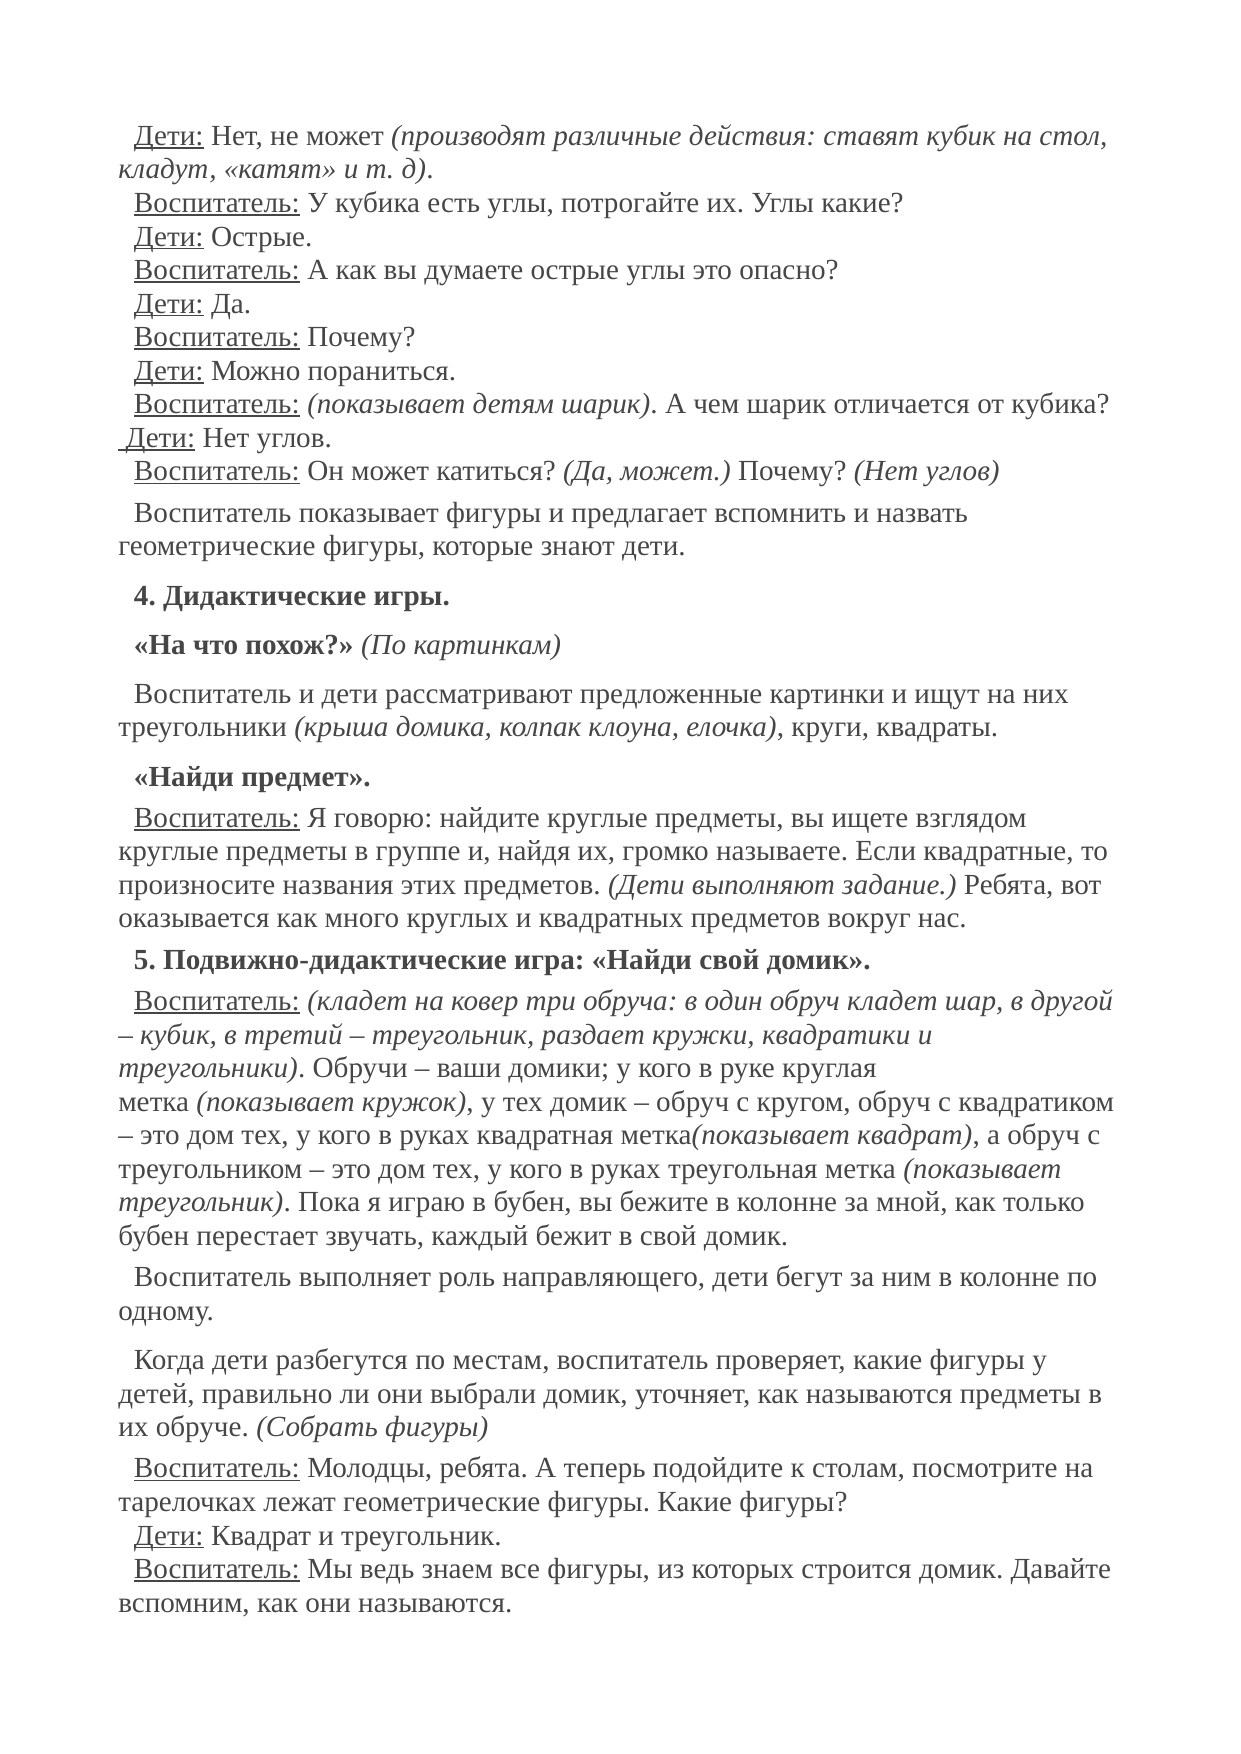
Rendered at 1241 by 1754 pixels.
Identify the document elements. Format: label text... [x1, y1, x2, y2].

text Дети: Можно пораниться. [118, 353, 1122, 386]
text Воспитатель: Мы ведь знаем все фигуры, из которых строится домик. Давайте вспомним, как они называются. [118, 1551, 1122, 1618]
text Дети: Нет углов. [118, 420, 1122, 453]
text Когда дети разбегутся по местам, воспитатель проверяет, какие фигуры у детей, правильно ли они выбрали домик, уточняет, как называются предметы в их обруче. (Собрать фигуры) [118, 1342, 1122, 1443]
text Дети: Квадрат и треугольник. [118, 1518, 1122, 1551]
text Воспитатель: А как вы думаете острые углы это опасно? [118, 252, 1122, 286]
text Дети: Острые. [118, 219, 1122, 252]
text Воспитатель: Молодцы, ребята. А теперь подойдите к столам, посмотрите на тарелочках лежат геометрические фигуры. Какие фигуры? [118, 1451, 1122, 1518]
text «На что похож?» (По картинкам) [118, 627, 1122, 660]
text Воспитатель: Он может катиться? (Да, может.) Почему? (Нет углов) [118, 453, 1122, 487]
text Воспитатель: (показывает детям шарик). А чем шарик отличается от кубика? [118, 386, 1122, 420]
text Воспитатель выполняет роль направляющего, дети бегут за ним в колонне по одному. [118, 1259, 1122, 1327]
text Воспитатель: У кубика есть углы, потрогайте их. Углы какие? [118, 185, 1122, 219]
text Воспитатель и дети рассматривают предложенные картинки и ищут на них треугольники (крыша домика, колпак клоуна, елочка), круги, квадраты. [118, 676, 1122, 743]
text 5. Подвижно-дидактические игра: «Найди свой домик». [118, 942, 1122, 976]
text Воспитатель показывает фигуры и предлагает вспомнить и назвать геометрические фигуры, которые знают дети. [118, 495, 1122, 562]
text Воспитатель: (кладет на ковер три обруча: в один обруч кладет шар, в другой – кубик, в третий – треугольник, раздает кружки, квадратики и треугольники). Обручи – ваши домики; у кого в руке круглая метка (показывает кружок), у тех домик – обруч с кругом, обруч с квадратиком – это дом тех, у кого в руках квадратная метка(показывает квадрат), а обруч с треугольником – это дом тех, у кого в руках треугольная метка (показывает треугольник). Пока я играю в бубен, вы бежите в колонне за мной, как только бубен перестает звучать, каждый бежит в свой домик. [118, 983, 1122, 1252]
text 4. Дидактические игры. [118, 578, 1122, 611]
text Воспитатель: Я говорю: найдите круглые предметы, вы ищете взглядом круглые предметы в группе и, найдя их, громко называете. Если квадратные, то произносите названия этих предметов. (Дети выполняют задание.) Ребята, вот оказывается как много круглых и квадратных предметов вокруг нас. [118, 800, 1122, 934]
text Воспитатель: Почему? [118, 319, 1122, 353]
text «Найди предмет». [118, 759, 1122, 792]
text Дети: Нет, не может (производят различные действия: ставят кубик на стол, кладут, «катят» и т. д). [118, 118, 1122, 185]
text Дети: Да. [118, 286, 1122, 319]
